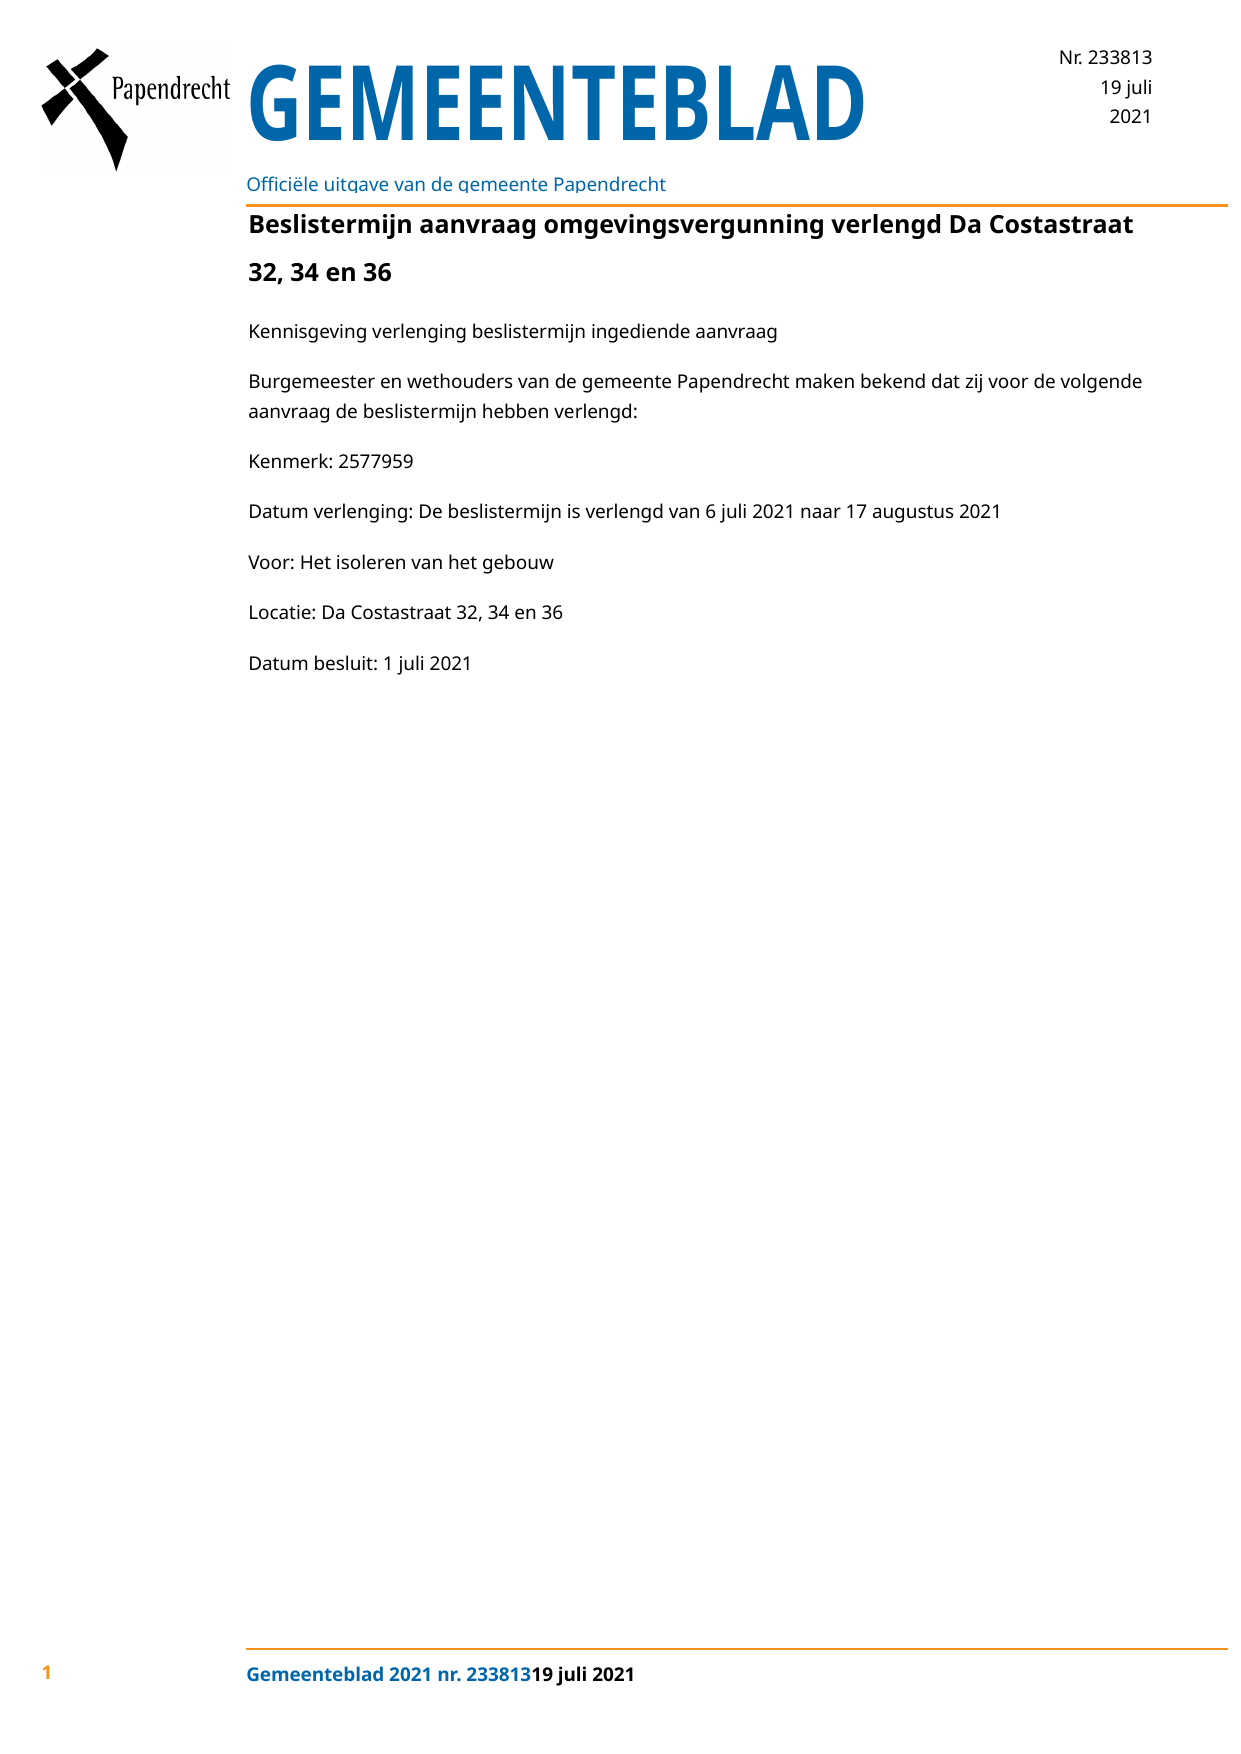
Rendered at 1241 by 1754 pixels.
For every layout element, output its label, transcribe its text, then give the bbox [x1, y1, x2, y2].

text Datum besluit: 1 juli 2021 [248, 650, 1152, 676]
text Beslistermijn aanvraag omgevingsvergunning verlengd Da Costastraat 32, 34 en 36 [248, 207, 1152, 288]
text Voor: Het isoleren van het gebouw [248, 549, 1152, 575]
text Locatie: Da Costastraat 32, 34 en 36 [248, 599, 1152, 625]
text Datum verlenging: De beslistermijn is verlengd van 6 juli 2021 naar 17 augustus 2021 [248, 499, 1152, 524]
text Kenmerk: 2577959 [248, 448, 1152, 474]
text Kennisgeving verlenging beslistermijn ingediende aanvraag [248, 318, 1152, 344]
picture [41, 47, 231, 172]
text Burgemeester en wethouders van de gemeente Papendrecht maken bekend dat zij voor de volgende aanvraag de beslistermijn hebben verlengd: [248, 368, 1152, 424]
